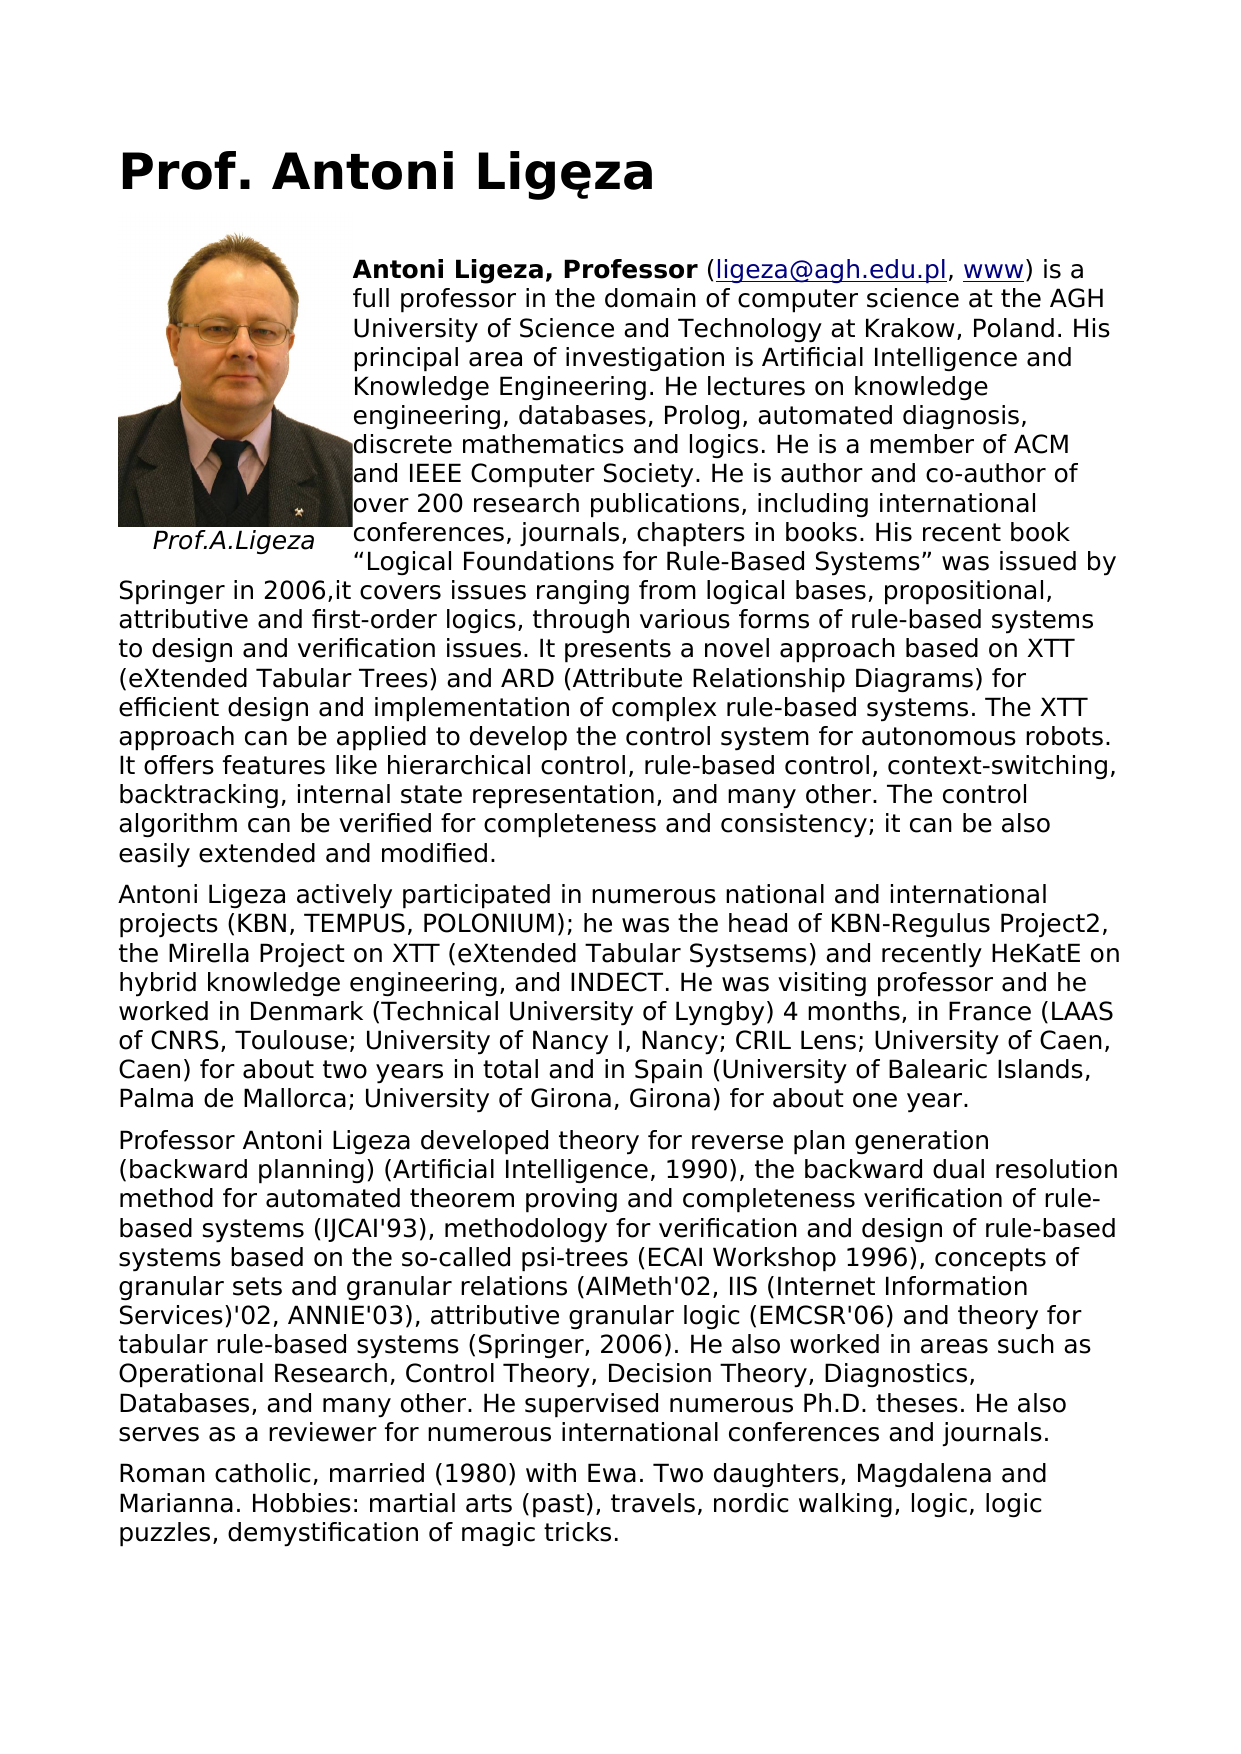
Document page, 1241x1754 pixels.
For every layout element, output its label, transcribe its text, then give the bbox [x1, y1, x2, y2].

text Prof.A.Ligeza [118, 527, 352, 556]
text Antoni Ligeza actively participated in numerous national and international projects (KBN, TEMPUS, POLONIUM); he was the head of KBN-Regulus Project2, the Mirella Project on XTT (eXtended Tabular Systsems) and recently HeKatE on hybrid knowledge engineering, and INDECT. He was visiting professor and he worked in Denmark (Technical University of Lyngby) 4 months, in France (LAAS of CNRS, Toulouse; University of Nancy I, Nancy; CRIL Lens; University of Caen, Caen) for about two years in total and in Spain (University of Balearic Islands, Palma de Mallorca; University of Girona, Girona) for about one year. [118, 881, 1122, 1114]
subtitle Prof. Antoni Ligęza [118, 143, 1122, 201]
text Roman catholic, married (1980) with Ewa. Two daughters, Magdalena and Marianna. Hobbies: martial arts (past), travels, nordic walking, logic, logic puzzles, demystification of magic tricks. [118, 1460, 1122, 1547]
text Professor Antoni Ligeza developed theory for reverse plan generation (backward planning) (Artificial Intelligence, 1990), the backward dual resolution method for automated theorem proving and completeness verification of rule-based systems (IJCAI'93), methodology for verification and design of rule-based systems based on the so-called psi-trees (ECAI Workshop 1996), concepts of granular sets and granular relations (AIMeth'02, IIS (Internet Information Services)'02, ANNIE'03), attributive granular logic (EMCSR'06) and theory for tabular rule-based systems (Springer, 2006). He also worked in areas such as Operational Research, Control Theory, Decision Theory, Diagnostics, Databases, and many other. He supervised numerous Ph.D. theses. He also serves as a reviewer for numerous international conferences and journals. [118, 1126, 1122, 1447]
picture [118, 213, 353, 527]
text Antoni Ligeza, Professor (ligeza@agh.edu.pl, www) is a full professor in the domain of computer science at the AGH University of Science and Technology at Krakow, Poland. His principal area of investigation is Artificial Intelligence and Knowledge Engineering. He lectures on knowledge engineering, databases, Prolog, automated diagnosis, discrete mathematics and logics. He is a member of ACM and IEEE Computer Society. He is author and co-author of over 200 research publications, including international conferences, journals, chapters in books. His recent book “Logical Foundations for Rule-Based Systems” was issued by Springer in 2006,it covers issues ranging from logical bases, propositional, attributive and first-order logics, through various forms of rule-based systems to design and verification issues. It presents a novel approach based on XTT (eXtended Tabular Trees) and ARD (Attribute Relationship Diagrams) for efficient design and implementation of complex rule-based systems. The XTT approach can be applied to develop the control system for autonomous robots. It offers features like hierarchical control, rule-based control, context-switching, backtracking, internal state representation, and many other. The control algorithm can be verified for completeness and consistency; it can be also easily extended and modified. [118, 256, 1122, 868]
